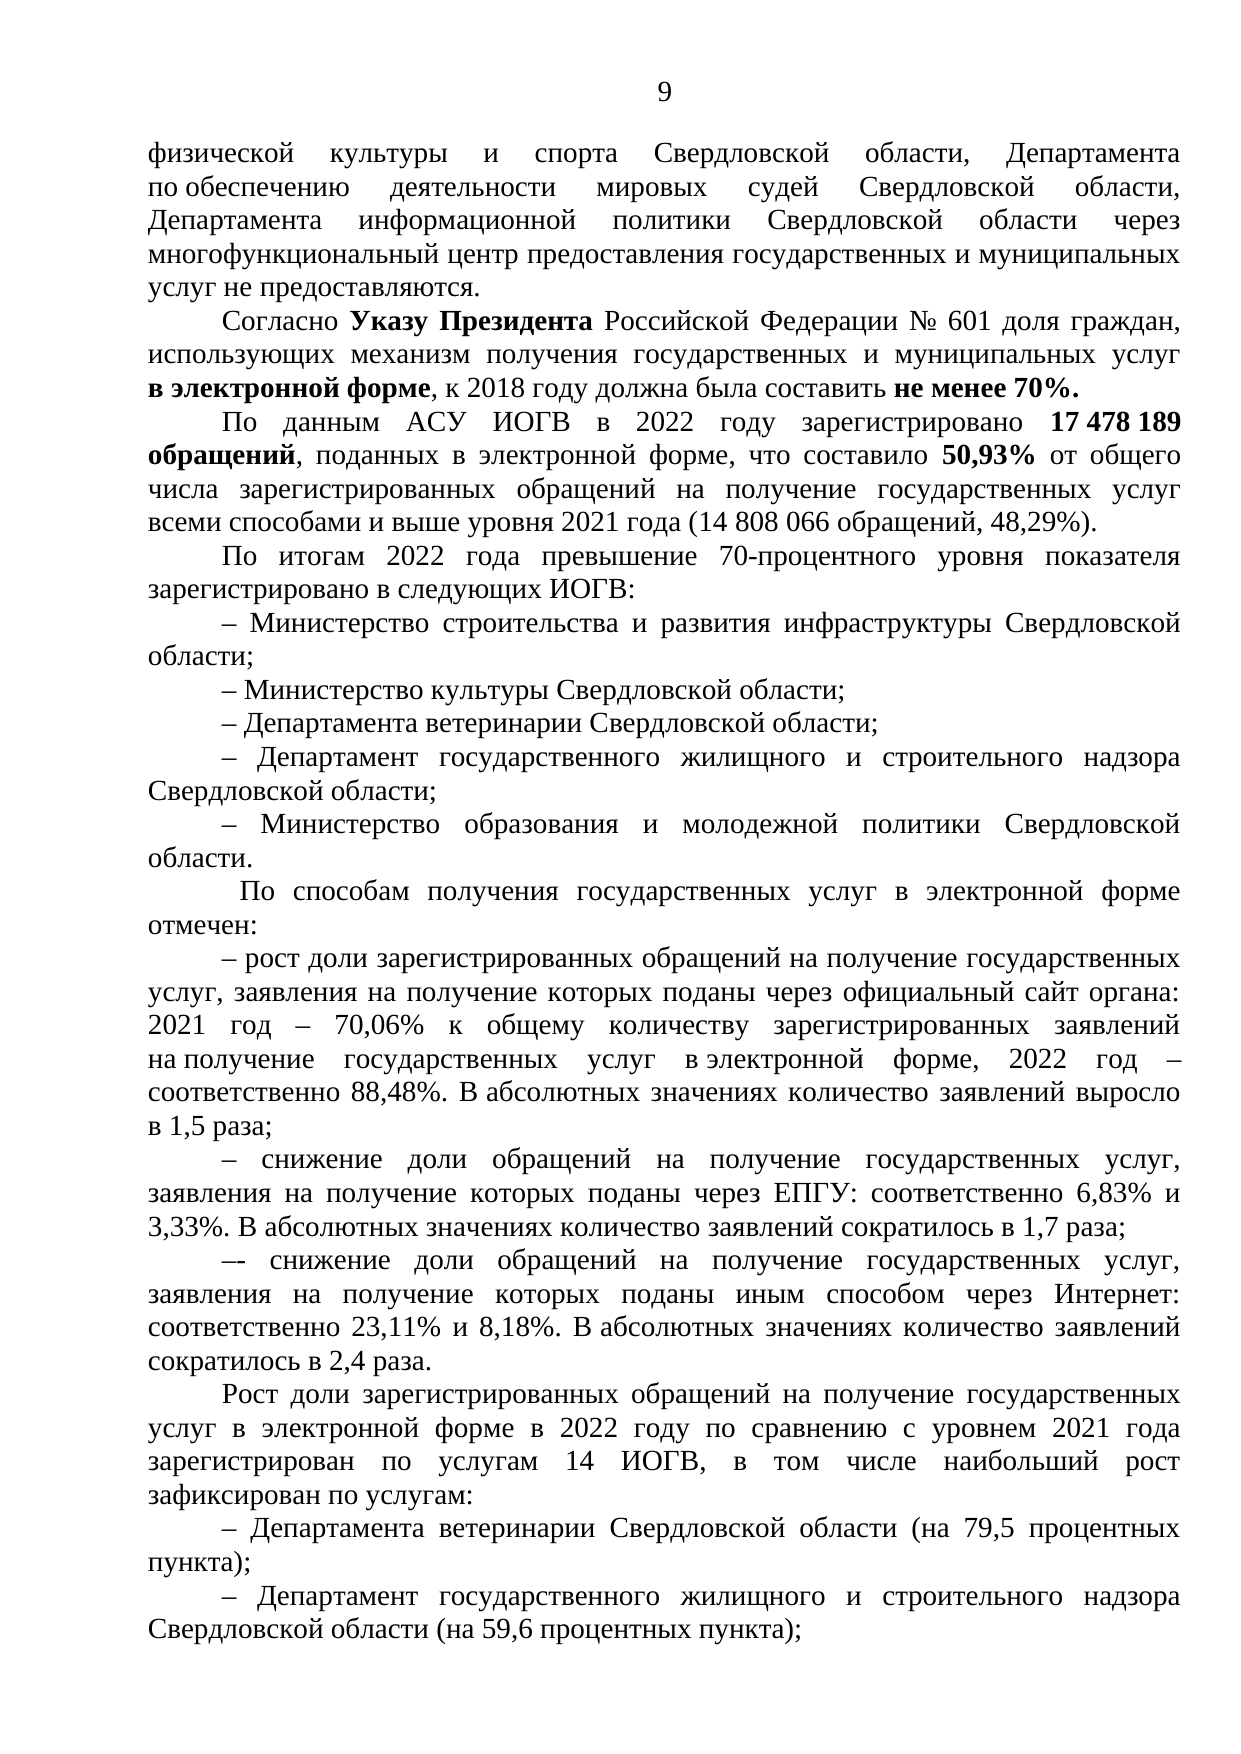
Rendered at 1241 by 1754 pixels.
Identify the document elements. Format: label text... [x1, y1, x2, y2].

text –- снижение доли обращений на получение государственных услуг, заявления на получение которых поданы иным способом через Интернет: соответственно 23,11% и 8,18%. В абсолютных значениях количество заявлений сократилось в 2,4 раза. [148, 1242, 1181, 1376]
text – Министерство культуры Свердловской области; [148, 672, 1181, 706]
text – Департамент государственного жилищного и строительного надзора Свердловской области; [148, 739, 1181, 806]
text физической культуры и спорта Свердловской области, Департамента по обеспечению деятельности мировых судей Свердловской области, Департамента информационной политики Свердловской области через многофункциональный центр предоставления государственных и муниципальных услуг не предоставляются. [148, 135, 1181, 303]
text По способам получения государственных услуг в электронной форме отмечен: [148, 873, 1181, 940]
text – снижение доли обращений на получение государственных услуг, заявления на получение которых поданы через ЕПГУ: соответственно 6,83% и 3,33%. В абсолютных значениях количество заявлений сократилось в 1,7 раза; [148, 1142, 1181, 1242]
text По данным АСУ ИОГВ в 2022 году зарегистрировано 17 478 189 обращений, поданных в электронной форме, что составило 50,93% от общего числа зарегистрированных обращений на получение государственных услуг всеми способами и выше уровня 2021 года (14 808 066 обращений, 48,29%). [148, 404, 1181, 538]
text – рост доли зарегистрированных обращений на получение государственных услуг, заявления на получение которых поданы через официальный сайт органа: 2021 год – 70,06% к общему количеству зарегистрированных заявлений на получение государственных услуг в электронной форме, 2022 год – соответственно 88,48%. В абсолютных значениях количество заявлений выросло в 1,5 раза; [148, 940, 1181, 1142]
text Согласно Указу Президента Российской Федерации № 601 доля граждан, использующих механизм получения государственных и муниципальных услуг в электронной форме, к 2018 году должна была составить не менее 70%. [148, 303, 1181, 404]
text Рост доли зарегистрированных обращений на получение государственных услуг в электронной форме в 2022 году по сравнению с уровнем 2021 года зарегистрирован по услугам 14 ИОГВ, в том числе наибольший рост зафиксирован по услугам: [148, 1376, 1181, 1511]
text – Министерство строительства и развития инфраструктуры Свердловской области; [148, 605, 1181, 672]
text – Министерство образования и молодежной политики Свердловской области. [148, 806, 1181, 873]
text – Департамент государственного жилищного и строительного надзора Свердловской области (на 59,6 процентных пункта); [148, 1578, 1181, 1645]
text – Департамента ветеринарии Свердловской области (на 79,5 процентных пункта); [148, 1511, 1181, 1578]
text – Департамента ветеринарии Свердловской области; [148, 706, 1181, 739]
text По итогам 2022 года превышение 70-процентного уровня показателя зарегистрировано в следующих ИОГВ: [148, 538, 1181, 605]
